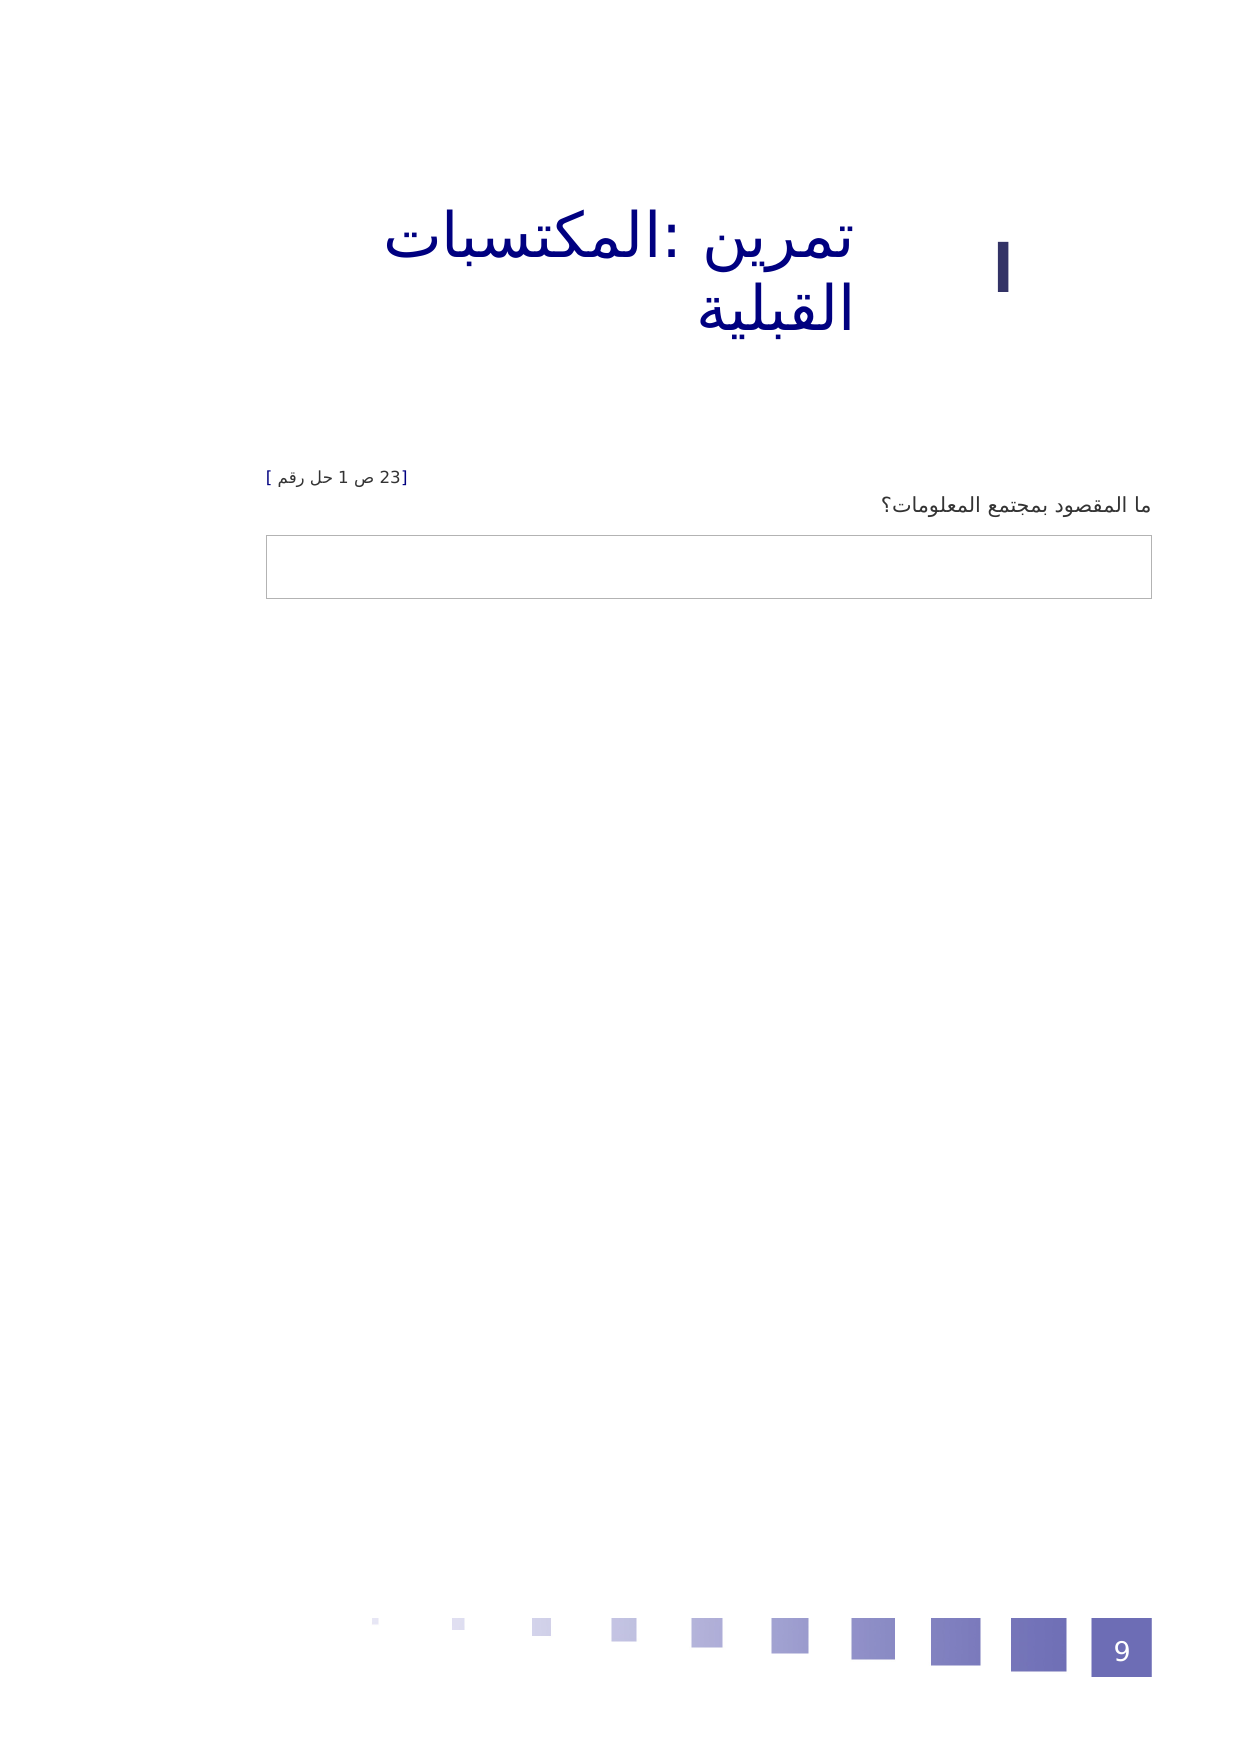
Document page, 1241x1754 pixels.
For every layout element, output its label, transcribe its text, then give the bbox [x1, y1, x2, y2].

title I-تمرين :المكتسبات القبلية [213, 199, 856, 345]
text ما المقصود بمجتمع المعلومات؟ [266, 493, 1152, 517]
table_header [267, 536, 1151, 598]
text I [903, 227, 1104, 308]
picture [177, 1618, 1152, 1677]
text [23 ص 1 حل رقم ] [266, 468, 1152, 487]
